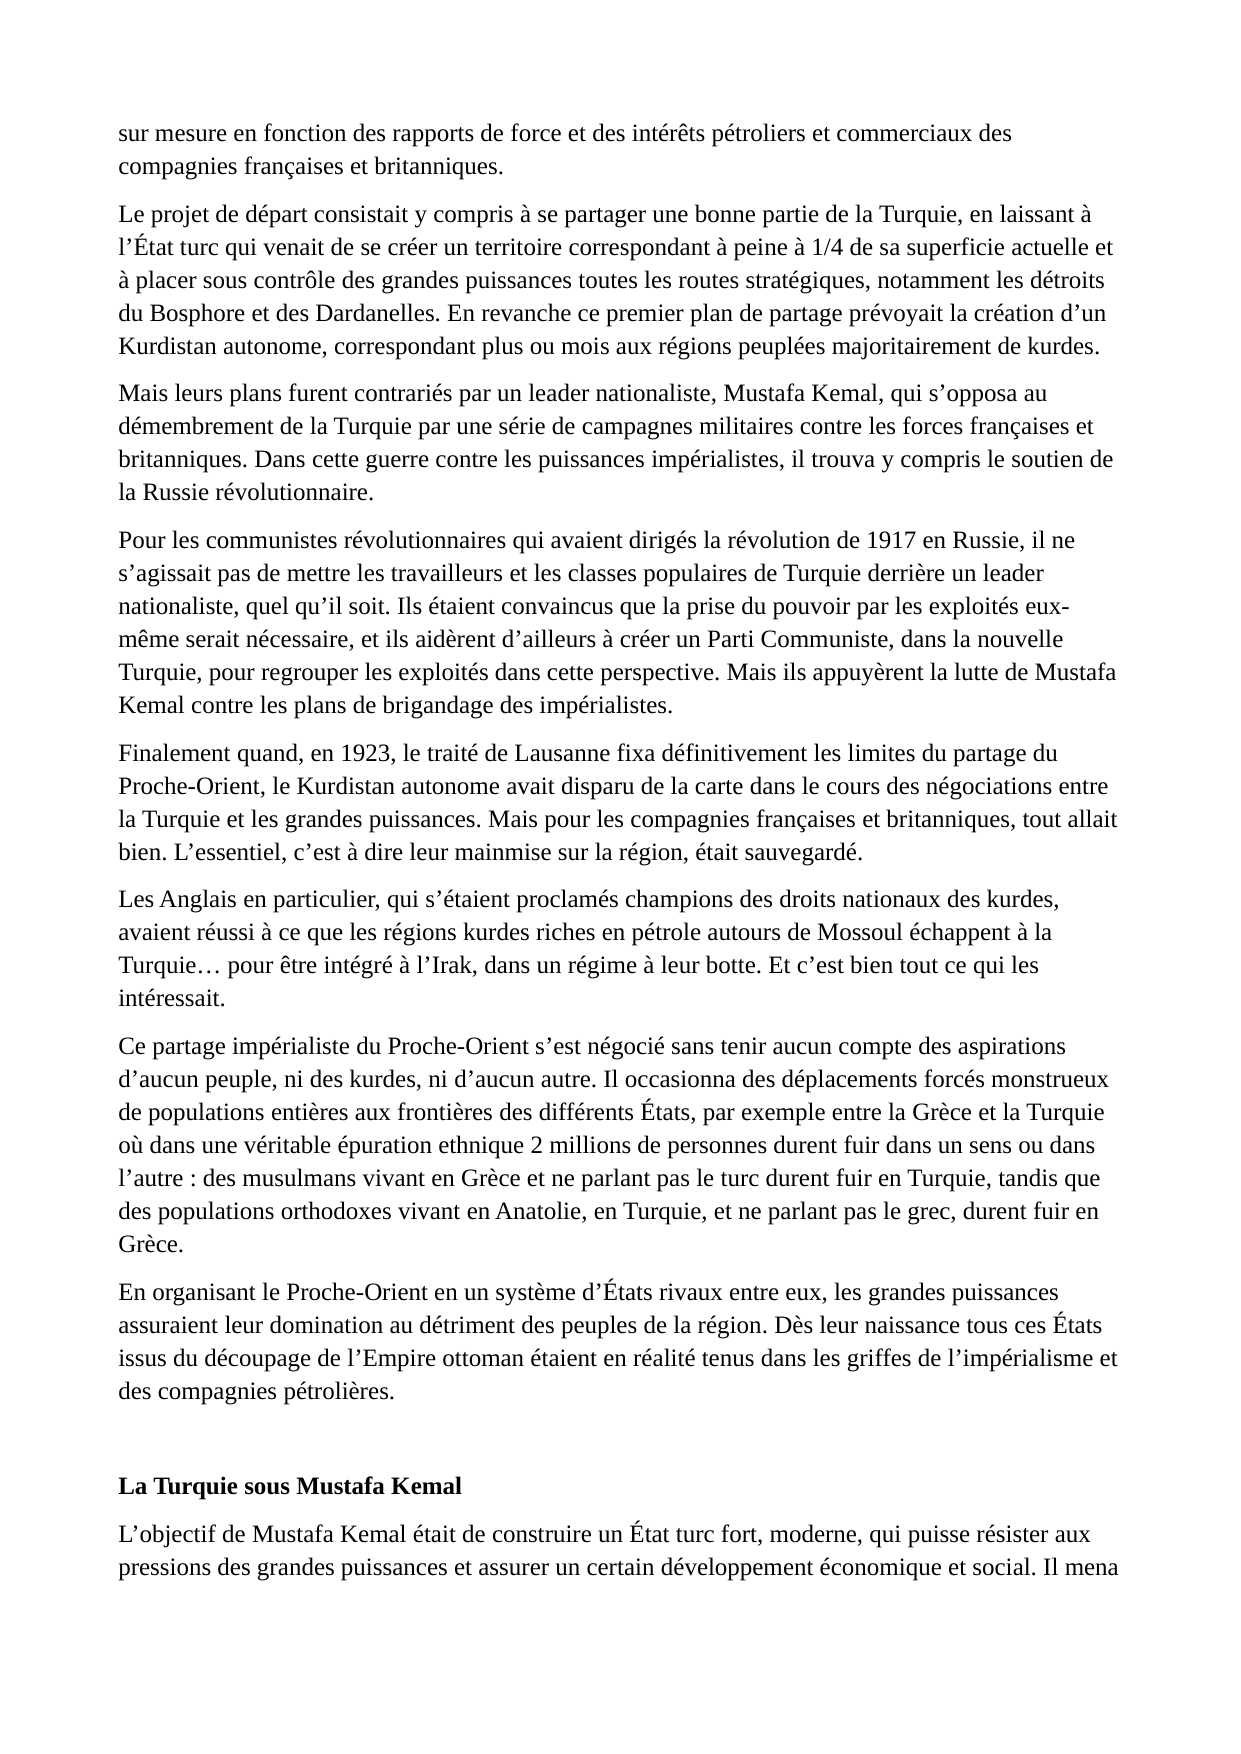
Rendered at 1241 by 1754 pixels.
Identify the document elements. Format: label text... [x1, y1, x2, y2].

text Les Anglais en particulier, qui s’étaient proclamés champions des droits nationaux des kurdes, avaient réussi à ce que les régions kurdes riches en pétrole autours de Mossoul échappent à la Turquie… pour être intégré à l’Irak, dans un régime à leur botte. Et c’est bien tout ce qui les intéressait. [118, 884, 1122, 1012]
text sur mesure en fonction des rapports de force et des intérêts pétroliers et commerciaux des compagnies françaises et britanniques. [118, 118, 1122, 180]
text La Turquie sous Mustafa Kemal [118, 1471, 1122, 1500]
text Ce partage impérialiste du Proche-Orient s’est négocié sans tenir aucun compte des aspirations d’aucun peuple, ni des kurdes, ni d’aucun autre. Il occasionna des déplacements forcés monstrueux de populations entières aux frontières des différents États, par exemple entre la Grèce et la Turquie où dans une véritable épuration ethnique 2 millions de personnes durent fuir dans un sens ou dans l’autre : des musulmans vivant en Grèce et ne parlant pas le turc durent fuir en Turquie, tandis que des populations orthodoxes vivant en Anatolie, en Turquie, et ne parlant pas le grec, durent fuir en Grèce. [118, 1031, 1122, 1258]
text Le projet de départ consistait y compris à se partager une bonne partie de la Turquie, en laissant à l’État turc qui venait de se créer un territoire correspondant à peine à 1/4 de sa superficie actuelle et à placer sous contrôle des grandes puissances toutes les routes stratégiques, notamment les détroits du Bosphore et des Dardanelles. En revanche ce premier plan de partage prévoyait la création d’un Kurdistan autonome, correspondant plus ou mois aux régions peuplées majoritairement de kurdes. [118, 199, 1122, 359]
text L’objectif de Mustafa Kemal était de construire un État turc fort, moderne, qui puisse résister aux pressions des grandes puissances et assurer un certain développement économique et social. Il mena [118, 1519, 1122, 1581]
text Finalement quand, en 1923, le traité de Lausanne fixa définitivement les limites du partage du Proche-Orient, le Kurdistan autonome avait disparu de la carte dans le cours des négociations entre la Turquie et les grandes puissances. Mais pour les compagnies françaises et britanniques, tout allait bien. L’essentiel, c’est à dire leur mainmise sur la région, était sauvegardé. [118, 738, 1122, 866]
text En organisant le Proche-Orient en un système d’États rivaux entre eux, les grandes puissances assuraient leur domination au détriment des peuples de la région. Dès leur naissance tous ces États issus du découpage de l’Empire ottoman étaient en réalité tenus dans les griffes de l’impérialisme et des compagnies pétrolières. [118, 1277, 1122, 1405]
text Mais leurs plans furent contrariés par un leader nationaliste, Mustafa Kemal, qui s’opposa au démembrement de la Turquie par une série de campagnes militaires contre les forces françaises et britanniques. Dans cette guerre contre les puissances impérialistes, il trouva y compris le soutien de la Russie révolutionnaire. [118, 378, 1122, 506]
text Pour les communistes révolutionnaires qui avaient dirigés la révolution de 1917 en Russie, il ne s’agissait pas de mettre les travailleurs et les classes populaires de Turquie derrière un leader nationaliste, quel qu’il soit. Ils étaient convaincus que la prise du pouvoir par les exploités eux-même serait nécessaire, et ils aidèrent d’ailleurs à créer un Parti Communiste, dans la nouvelle Turquie, pour regrouper les exploités dans cette perspective. Mais ils appuyèrent la lutte de Mustafa Kemal contre les plans de brigandage des impérialistes. [118, 525, 1122, 719]
